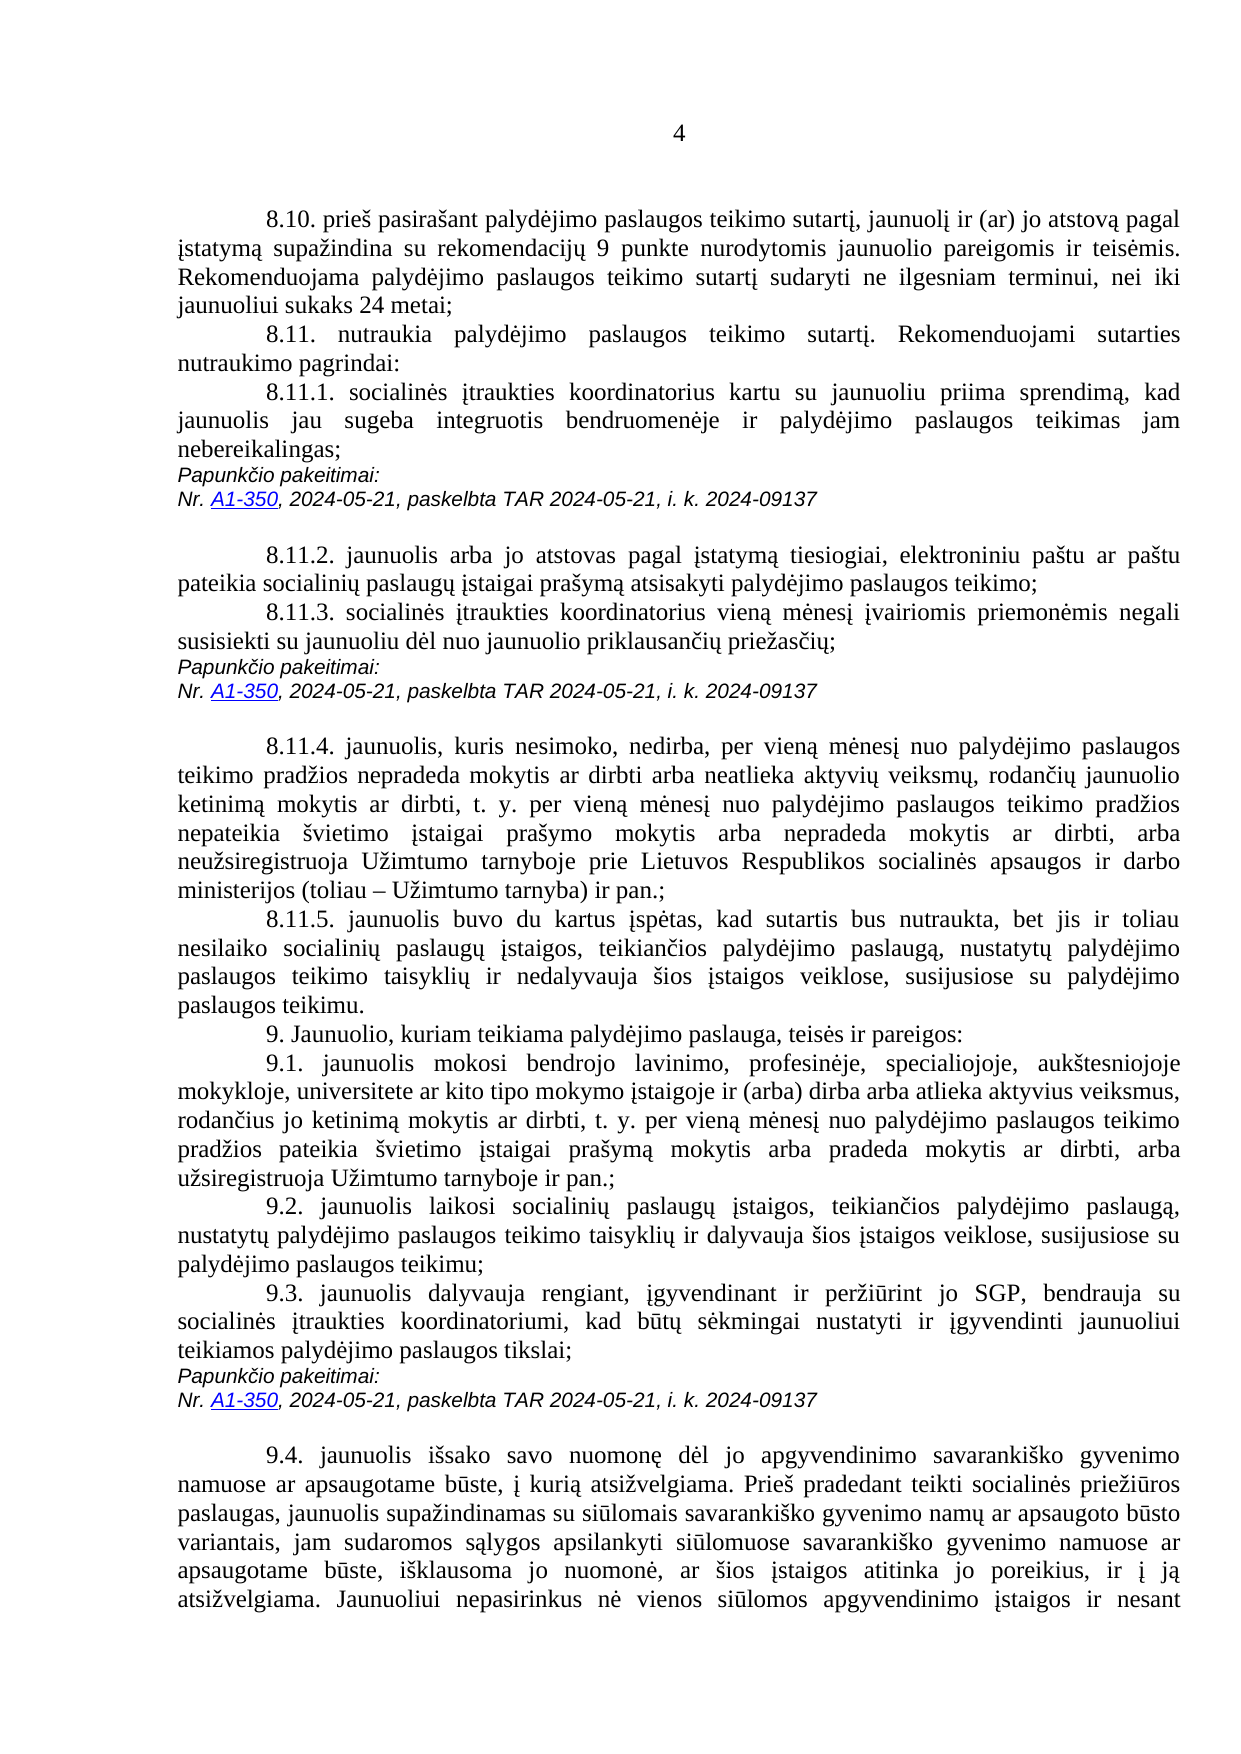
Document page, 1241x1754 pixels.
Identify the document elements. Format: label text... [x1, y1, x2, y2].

text Nr. A1-350, 2024-05-21, paskelbta TAR 2024-05-21, i. k. 2024-09137 [177, 679, 1181, 703]
text 8.11.5. jaunuolis buvo du kartus įspėtas, kad sutartis bus nutraukta, bet jis ir toliau nesilaiko socialinių paslaugų įstaigos, teikiančios palydėjimo paslaugą, nustatytų palydėjimo paslaugos teikimo taisyklių ir nedalyvauja šios įstaigos veiklose, susijusiose su palydėjimo paslaugos teikimu. [177, 904, 1181, 1019]
text 9.1. jaunuolis mokosi bendrojo lavinimo, profesinėje, specialiojoje, aukštesniojoje mokykloje, universitete ar kito tipo mokymo įstaigoje ir (arba) dirba arba atlieka aktyvius veiksmus, rodančius jo ketinimą mokytis ar dirbti, t. y. per vieną mėnesį nuo palydėjimo paslaugos teikimo pradžios pateikia švietimo įstaigai prašymą mokytis arba pradeda mokytis ar dirbti, arba užsiregistruoja Užimtumo tarnyboje ir pan.; [177, 1048, 1181, 1191]
text 8.11. nutraukia palydėjimo paslaugos teikimo sutartį. Rekomenduojami sutarties nutraukimo pagrindai: [177, 319, 1181, 377]
text 9.3. jaunuolis dalyvauja rengiant, įgyvendinant ir peržiūrint jo SGP, bendrauja su socialinės įtraukties koordinatoriumi, kad būtų sėkmingai nustatyti ir įgyvendinti jaunuoliui teikiamos palydėjimo paslaugos tikslai; [177, 1278, 1181, 1364]
text 9.4. jaunuolis išsako savo nuomonę dėl jo apgyvendinimo savarankiško gyvenimo namuose ar apsaugotame būste, į kurią atsižvelgiama. Prieš pradedant teikti socialinės priežiūros paslaugas, jaunuolis supažindinamas su siūlomais savarankiško gyvenimo namų ar apsaugoto būsto variantais, jam sudaromos sąlygos apsilankyti siūlomuose savarankiško gyvenimo namuose ar apsaugotame būste, išklausoma jo nuomonė, ar šios įstaigos atitinka jo poreikius, ir į ją atsižvelgiama. Jaunuoliui nepasirinkus nė vienos siūlomos apgyvendinimo įstaigos ir nesant [177, 1441, 1181, 1613]
text 8.11.3. socialinės įtraukties koordinatorius vieną mėnesį įvairiomis priemonėmis negali susisiekti su jaunuoliu dėl nuo jaunuolio priklausančių priežasčių; [177, 597, 1181, 655]
text 9. Jaunuolio, kuriam teikiama palydėjimo paslauga, teisės ir pareigos: [177, 1019, 1181, 1048]
text 8.11.1. socialinės įtraukties koordinatorius kartu su jaunuoliu priima sprendimą, kad jaunuolis jau sugeba integruotis bendruomenėje ir palydėjimo paslaugos teikimas jam nebereikalingas; [177, 377, 1181, 463]
text Papunkčio pakeitimai: [177, 655, 1181, 679]
text 8.10. prieš pasirašant palydėjimo paslaugos teikimo sutartį, jaunuolį ir (ar) jo atstovą pagal įstatymą supažindina su rekomendacijų 9 punkte nurodytomis jaunuolio pareigomis ir teisėmis. Rekomenduojama palydėjimo paslaugos teikimo sutartį sudaryti ne ilgesniam terminui, nei iki jaunuoliui sukaks 24 metai; [177, 204, 1181, 319]
text 9.2. jaunuolis laikosi socialinių paslaugų įstaigos, teikiančios palydėjimo paslaugą, nustatytų palydėjimo paslaugos teikimo taisyklių ir dalyvauja šios įstaigos veiklose, susijusiose su palydėjimo paslaugos teikimu; [177, 1191, 1181, 1278]
text Nr. A1-350, 2024-05-21, paskelbta TAR 2024-05-21, i. k. 2024-09137 [177, 1388, 1181, 1412]
text Nr. A1-350, 2024-05-21, paskelbta TAR 2024-05-21, i. k. 2024-09137 [177, 487, 1181, 511]
text 8.11.2. jaunuolis arba jo atstovas pagal įstatymą tiesiogiai, elektroniniu paštu ar paštu pateikia socialinių paslaugų įstaigai prašymą atsisakyti palydėjimo paslaugos teikimo; [177, 540, 1181, 597]
text Papunkčio pakeitimai: [177, 463, 1181, 487]
text Papunkčio pakeitimai: [177, 1364, 1181, 1388]
text 8.11.4. jaunuolis, kuris nesimoko, nedirba, per vieną mėnesį nuo palydėjimo paslaugos teikimo pradžios nepradeda mokytis ar dirbti arba neatlieka aktyvių veiksmų, rodančių jaunuolio ketinimą mokytis ar dirbti, t. y. per vieną mėnesį nuo palydėjimo paslaugos teikimo pradžios nepateikia švietimo įstaigai prašymo mokytis arba nepradeda mokytis ar dirbti, arba neužsiregistruoja Užimtumo tarnyboje prie Lietuvos Respublikos socialinės apsaugos ir darbo ministerijos (toliau – Užimtumo tarnyba) ir pan.; [177, 731, 1181, 904]
